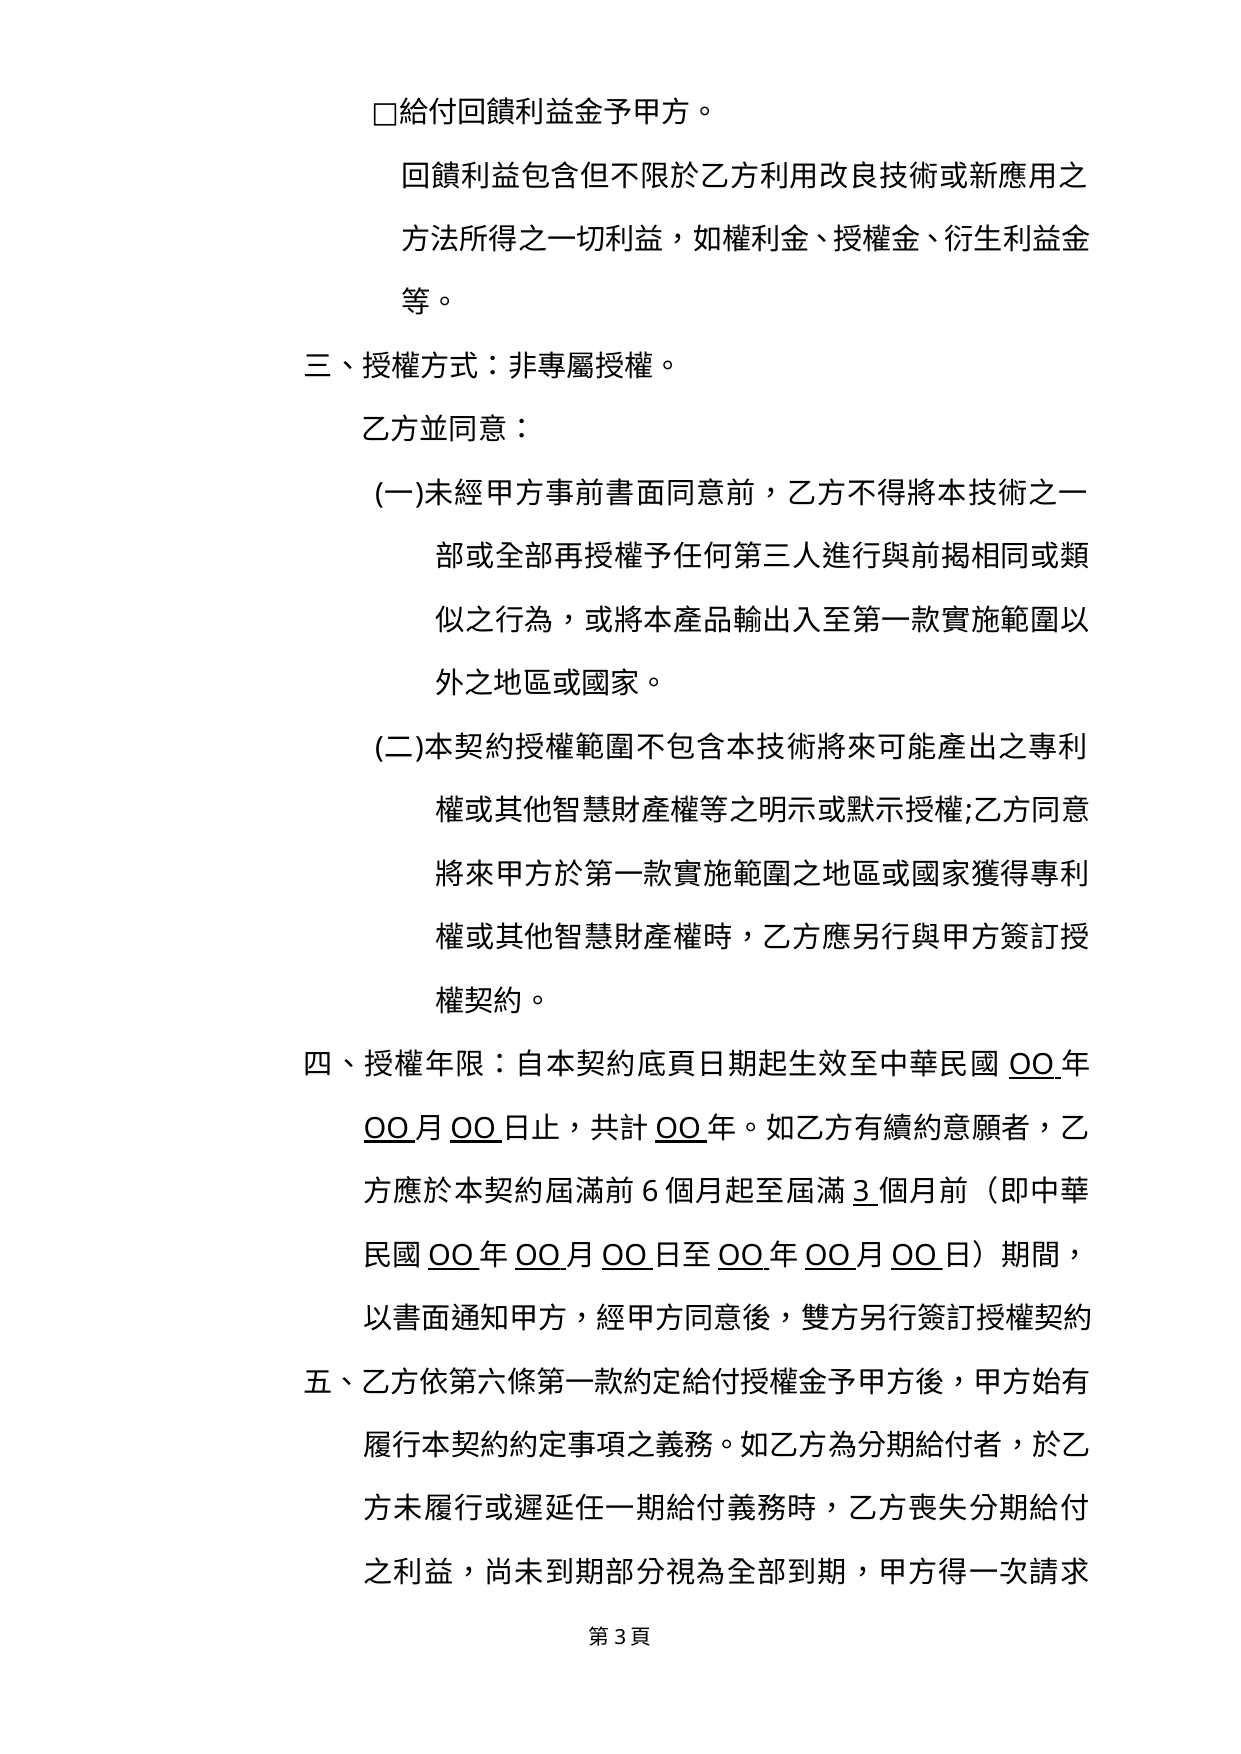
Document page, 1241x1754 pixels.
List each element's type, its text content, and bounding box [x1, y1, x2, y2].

text 五、乙方依第六條第一款約定給付授權金予甲方後，甲方始有履行本契約約定事項之義務。如乙方為分期給付者，於乙方未履行或遲延任一期給付義務時，乙方喪失分期給付之利益，尚未到期部分視為全部到期，甲方得一次請求 [304, 1358, 1090, 1591]
text (一)未經甲方事前書面同意前，乙方不得將本技術之一部或全部再授權予任何第三人進行與前揭相同或類似之行為，或將本產品輸出入至第一款實施範圍以外之地區或國家。 [375, 469, 1090, 702]
text (二)本契約授權範圍不包含本技術將來可能產出之專利權或其他智慧財產權等之明示或默示授權;乙方同意將來甲方於第一款實施範圍之地區或國家獲得專利權或其他智慧財產權時，乙方應另行與甲方簽訂授權契約。 [375, 723, 1090, 1019]
text 四、授權年限：自本契約底頁日期起生效至中華民國OO年OO月OO日止，共計OO年。如乙方有續約意願者，乙方應於本契約屆滿前6個月起至屆滿3 個月前（即中華民國OO年OO月OO日至OO年OO月OO日）期間，以書面通知甲方，經甲方同意後，雙方另行簽訂授權契約。 [304, 1041, 1090, 1337]
text □給付回饋利益金予甲方。 [371, 89, 1090, 131]
text 回饋利益包含但不限於乙方利用改良技術或新應用之方法所得之一切利益，如權利金、授權金、衍生利益金等。 [401, 152, 1090, 321]
text 三、授權方式：非專屬授權。 [304, 342, 1090, 385]
text 乙方並同意： [361, 406, 1090, 448]
